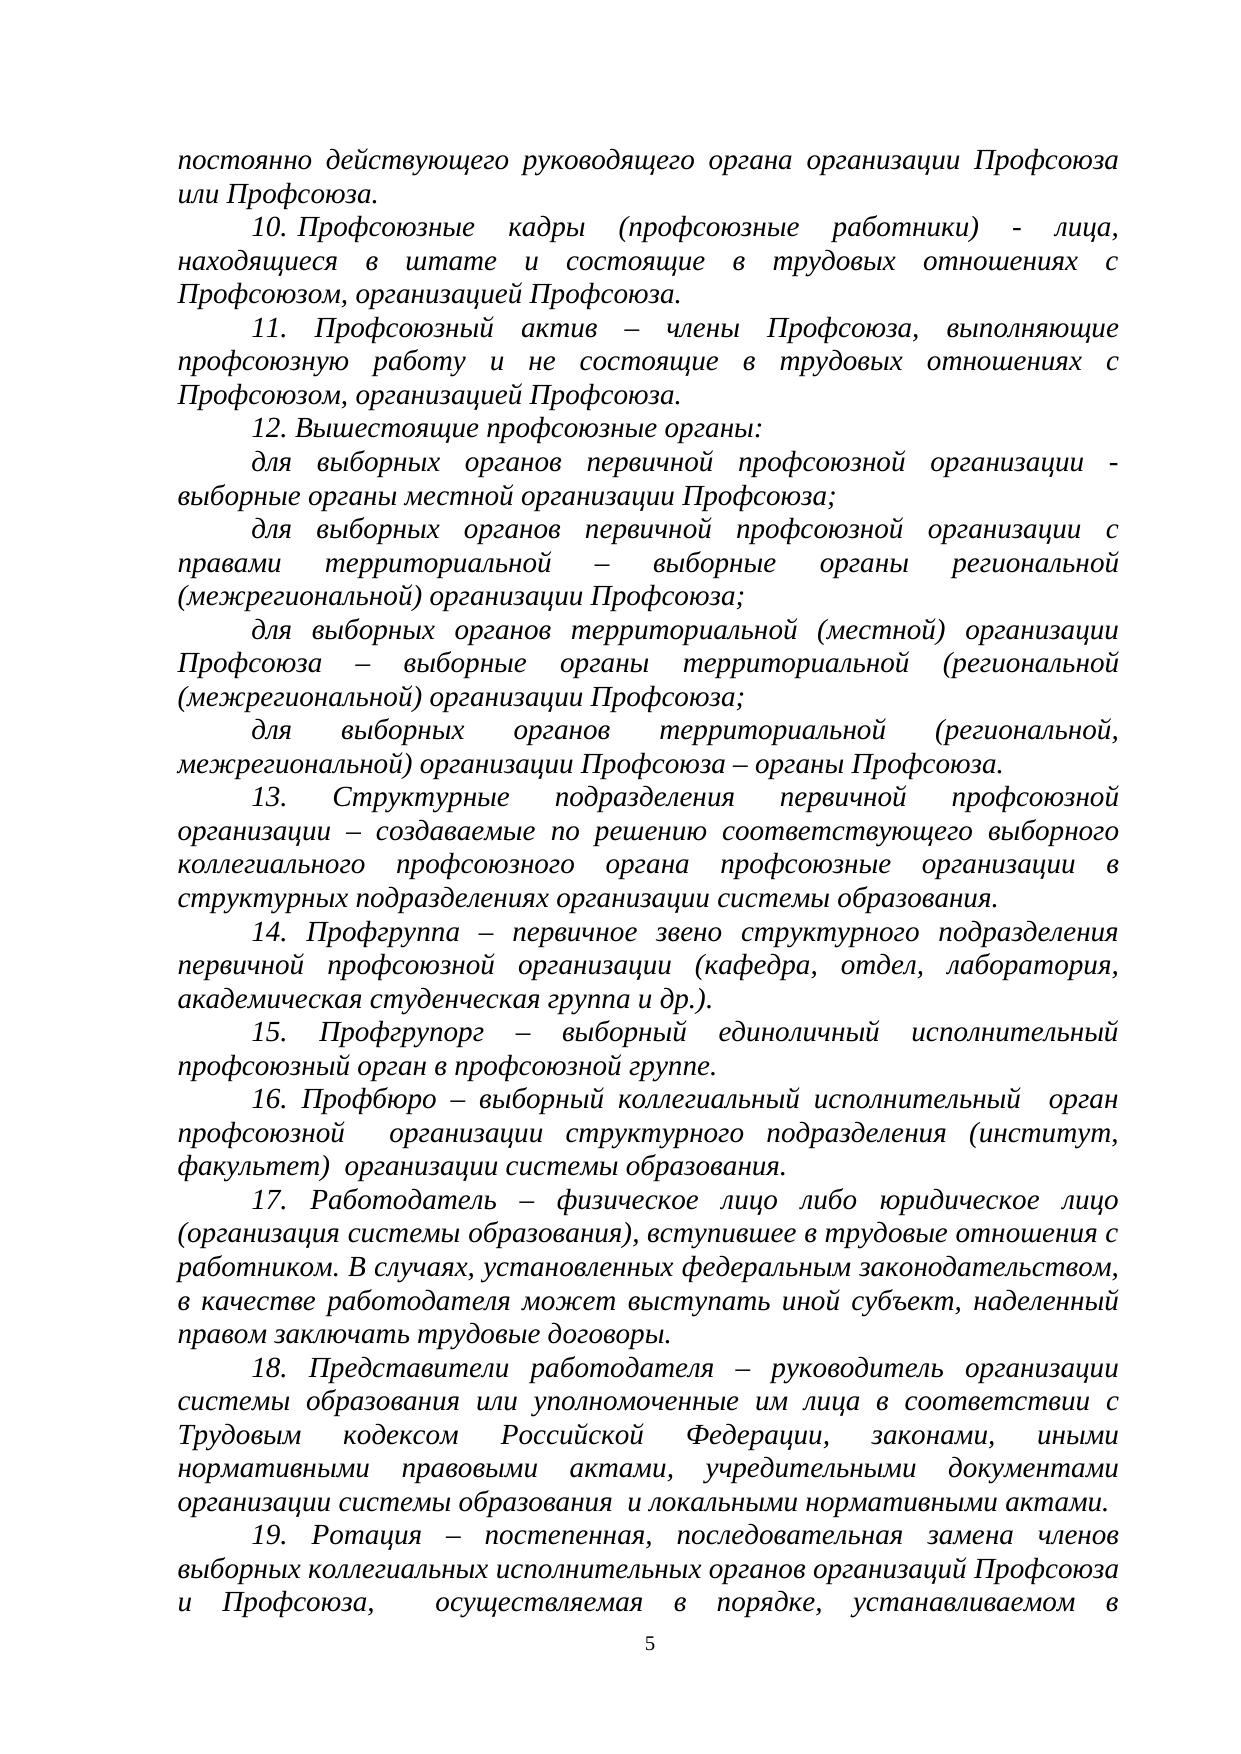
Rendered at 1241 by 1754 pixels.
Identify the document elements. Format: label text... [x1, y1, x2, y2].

text для выборных органов первичной профсоюзной организации - выборные органы местной организации Профсоюза; [177, 444, 1122, 511]
text 19. Ротация – постепенная, последовательная замена членов выборных коллегиальных исполнительных органов организаций Профсоюза и Профсоюза, осуществляемая в порядке, устанавливаемом в [177, 1517, 1122, 1618]
text 13. Структурные подразделения первичной профсоюзной организации – создаваемые по решению соответствующего выборного коллегиального профсоюзного органа профсоюзные организации в структурных подразделениях организации системы образования. [177, 779, 1122, 914]
text постоянно действующего руководящего органа организации Профсоюза или Профсоюза. [177, 142, 1122, 209]
text 16. Профбюро – выборный коллегиальный исполнительный орган профсоюзной организации структурного подразделения (институт, факультет) организации системы образования. [177, 1081, 1122, 1182]
text 10. Профсоюзные кадры (профсоюзные работники) - лица, находящиеся в штате и состоящие в трудовых отношениях с Профсоюзом, организацией Профсоюза. [177, 209, 1122, 310]
text 18. Представители работодателя – руководитель организации системы образования или уполномоченные им лица в соответствии с Трудовым кодексом Российской Федерации, законами, иными нормативными правовыми актами, учредительными документами организации системы образования и локальными нормативными актами. [177, 1350, 1122, 1517]
text 17. Работодатель – физическое лицо либо юридическое лицо (организация системы образования), вступившее в трудовые отношения с работником. В случаях, установленных федеральным законодательством, в качестве работодателя может выступать иной субъект, наделенный правом заключать трудовые договоры. [177, 1182, 1122, 1350]
text 11. Профсоюзный актив – члены Профсоюза, выполняющие профсоюзную работу и не состоящие в трудовых отношениях с Профсоюзом, организацией Профсоюза. [177, 310, 1122, 411]
text 15. Профгрупорг – выборный единоличный исполнительный профсоюзный орган в профсоюзной группе. [177, 1014, 1122, 1081]
text для выборных органов территориальной (местной) организации Профсоюза – выборные органы территориальной (региональной (межрегиональной) организации Профсоюза; [177, 612, 1122, 712]
text для выборных органов территориальной (региональной, межрегиональной) организации Профсоюза – органы Профсоюза. [177, 712, 1122, 779]
text для выборных органов первичной профсоюзной организации с правами территориальной – выборные органы региональной (межрегиональной) организации Профсоюза; [177, 511, 1122, 612]
text 12. Вышестоящие профсоюзные органы: [177, 411, 1122, 444]
text 14. Профгруппа – первичное звено структурного подразделения первичной профсоюзной организации (кафедра, отдел, лаборатория, академическая студенческая группа и др.). [177, 914, 1122, 1014]
